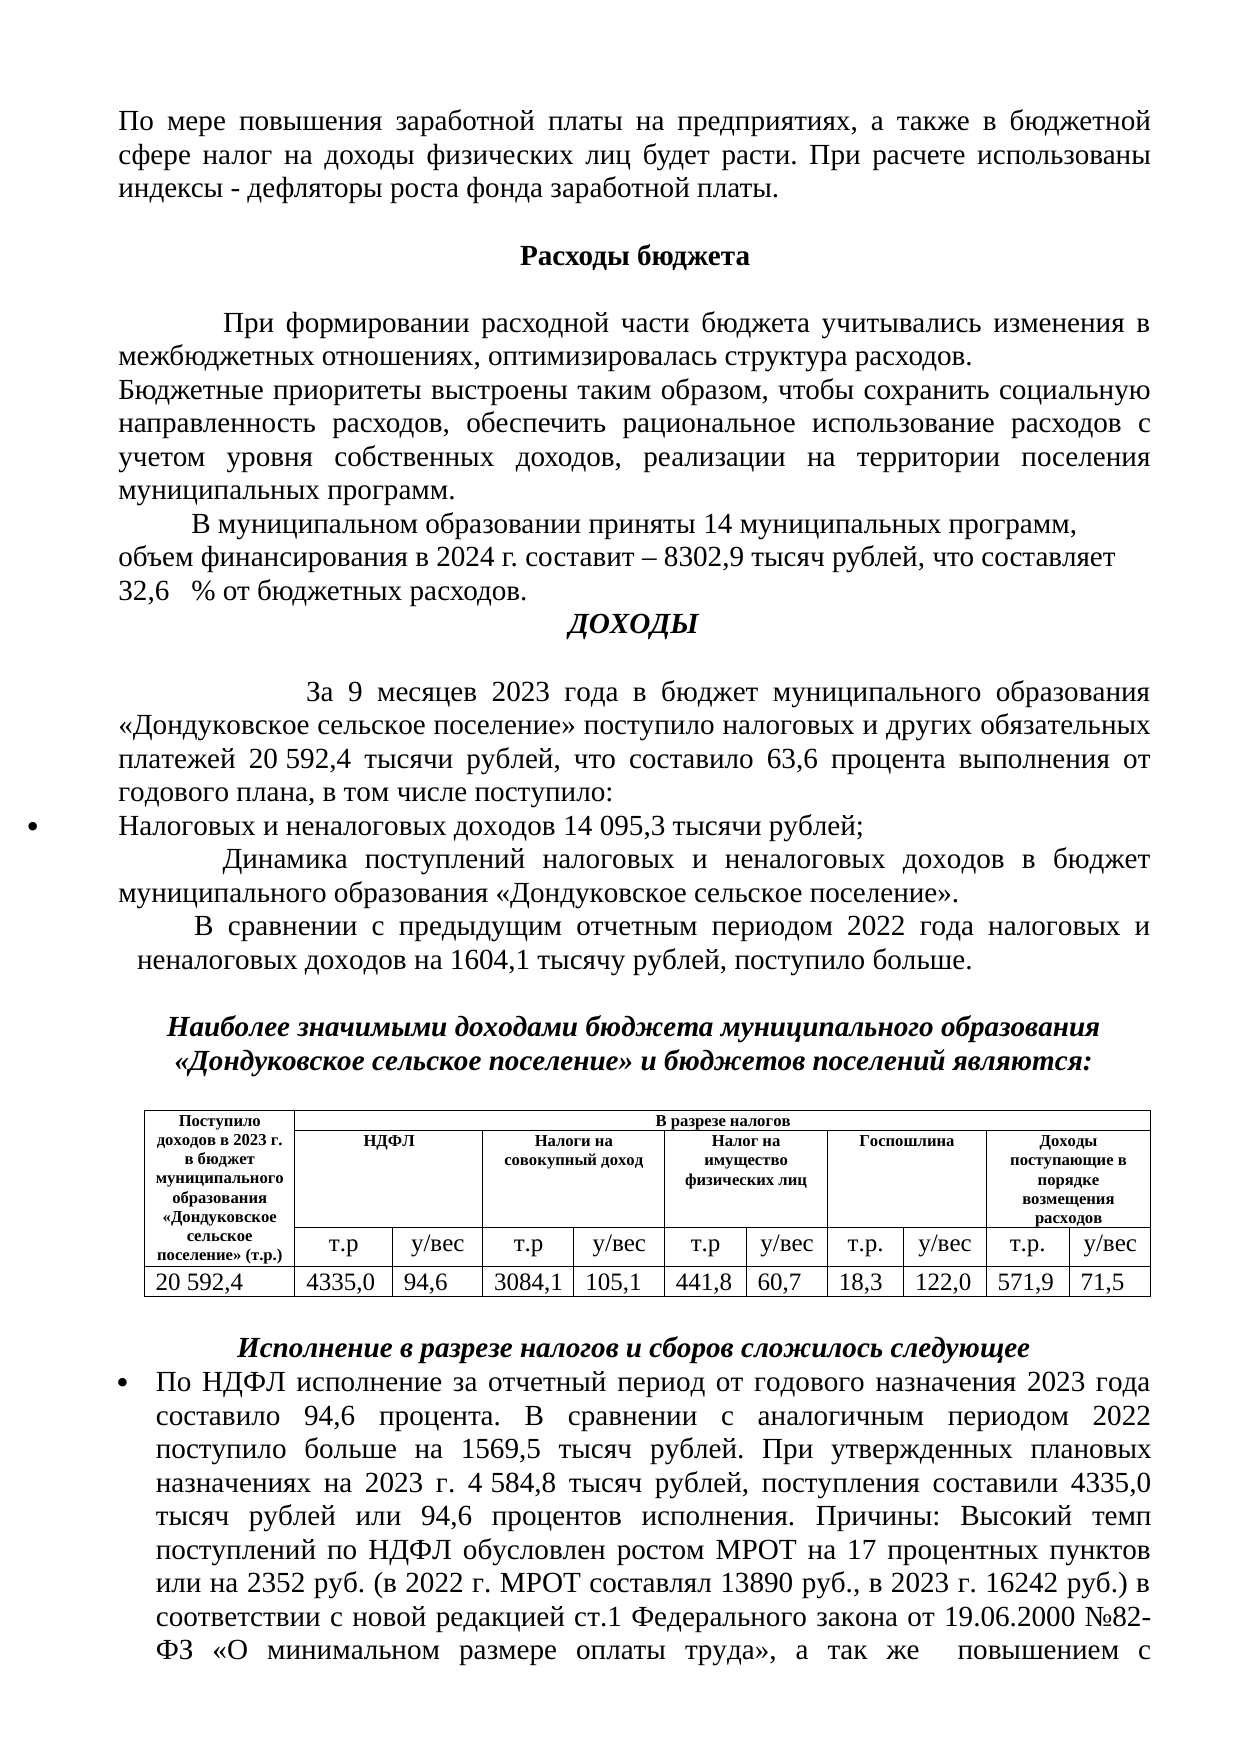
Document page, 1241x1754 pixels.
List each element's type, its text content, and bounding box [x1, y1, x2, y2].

text Бюджетные приоритеты выстроены таким образом, чтобы сохранить социальную направленность расходов, обеспечить рациональное использование расходов с учетом уровня собственных доходов, реализации на территории поселения муниципальных программ. [118, 372, 1152, 506]
text Исполнение в разрезе налогов и сборов сложилось следующее [118, 1331, 1152, 1364]
table_cell 20 592,4 [145, 1267, 294, 1296]
table_cell 571,9 [987, 1267, 1069, 1296]
table_cell НДФЛ [295, 1131, 482, 1227]
table_cell Налоги на совокупный доход [483, 1131, 664, 1227]
text В сравнении с предыдущим отчетным периодом 2022 года налоговых и неналоговых доходов на 1604,1 тысячу рублей, поступило больше. [137, 908, 1152, 976]
table_cell 441,8 [665, 1267, 746, 1296]
table_header Поступило доходов в 2023 г. в бюджет муниципального образования «Дондуковское сельское поселение» (т.р.) [145, 1111, 294, 1266]
list По НДФЛ исполнение за отчетный период от годового назначения 2023 года составило 94,6 процента. В сравнении с аналогичным периодом 2022 поступило больше на 1569,5 тысяч рублей. При утвержденных плановых назначениях на 2023 г. 4 584,8 тысяч рублей, поступления составили 4335,0 тысяч рублей или 94,6 процентов исполнения. Причины: Высокий темп поступлений по НДФЛ обусловлен ростом МРОТ на 17 процентных пунктов или на 2352 руб. (в 2022 г. МРОТ составлял 13890 руб., в 2023 г. 16242 руб.) в соответствии с новой редакцией ст.1 Федерального закона от 19.06.2000 №82-ФЗ «О минимальном размере оплаты труда», а так же повышением с [118, 1364, 1152, 1666]
table_cell 94,6 [393, 1267, 482, 1296]
table_header В разрезе налогов [295, 1111, 1150, 1130]
table_cell у/вес [1070, 1228, 1150, 1266]
table_cell 4335,0 [295, 1267, 392, 1296]
table_cell Налог на имущество физических лиц [665, 1131, 827, 1227]
table_cell у/вес [393, 1228, 482, 1266]
table_cell 3084,1 [483, 1267, 573, 1296]
table_cell у/вес [747, 1228, 827, 1266]
table_cell т.р [483, 1228, 573, 1266]
table_cell 122,0 [904, 1267, 986, 1296]
text По мере повышения заработной платы на предприятиях, а также в бюджетной сфере налог на доходы физических лиц будет расти. При расчете использованы индексы - дефляторы роста фонда заработной платы. [118, 103, 1152, 204]
text При формировании расходной части бюджета учитывались изменения в межбюджетных отношениях, оптимизировалась структура расходов. [118, 305, 1152, 372]
table_cell Доходы поступающие в порядке возмещения расходов [987, 1131, 1150, 1227]
table_cell 60,7 [747, 1267, 827, 1296]
table_cell 71,5 [1070, 1267, 1150, 1296]
table_cell т.р. [987, 1228, 1069, 1266]
table_cell Госпошлина [828, 1131, 986, 1227]
table_cell у/вес [904, 1228, 986, 1266]
text В муниципальном образовании приняты 14 муниципальных программ, объем финансирования в 2024 г. составит – 8302,9 тысяч рублей, что составляет 32,6 % от бюджетных расходов. [118, 506, 1152, 607]
table_cell т.р. [828, 1228, 903, 1266]
table_cell т.р [295, 1228, 392, 1266]
table_cell у/вес [574, 1228, 664, 1266]
table_cell т.р [665, 1228, 746, 1266]
text Наиболее значимыми доходами бюджета муниципального образования «Дондуковское сельское поселение» и бюджетов поселений являются: [118, 1009, 1152, 1076]
text За 9 месяцев 2023 года в бюджет муниципального образования «Дондуковское сельское поселение» поступило налоговых и других обязательных платежей 20 592,4 тысячи рублей, что составило 63,6 процента выполнения от годового плана, в том числе поступило: [118, 674, 1152, 808]
table_cell 105,1 [574, 1267, 664, 1296]
text Динамика поступлений налоговых и неналоговых доходов в бюджет муниципального образования «Дондуковское сельское поселение». [118, 841, 1152, 908]
text ДОХОДЫ [118, 607, 1152, 640]
list Налоговых и неналоговых доходов 14 095,3 тысячи рублей; [28, 808, 1152, 841]
table_cell 18,3 [828, 1267, 903, 1296]
text Расходы бюджета [118, 238, 1152, 271]
